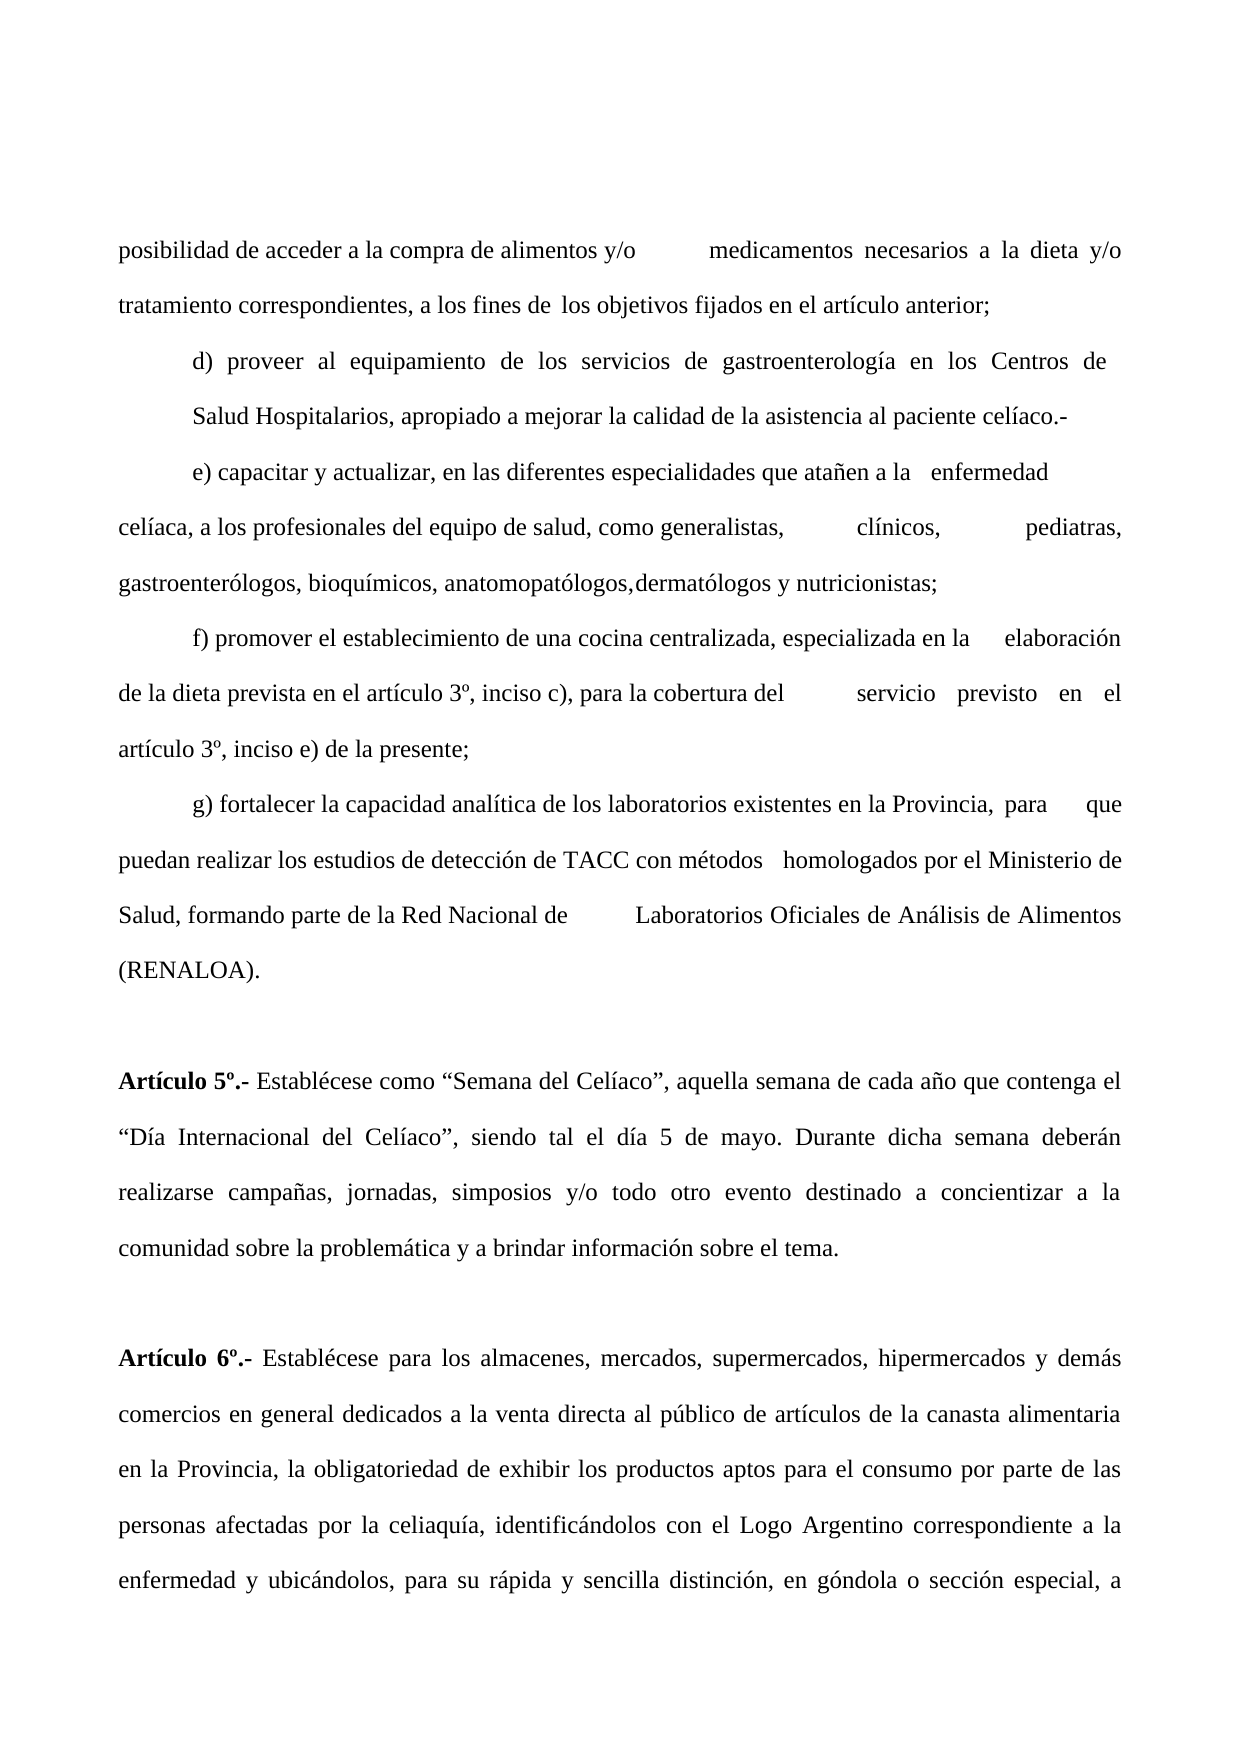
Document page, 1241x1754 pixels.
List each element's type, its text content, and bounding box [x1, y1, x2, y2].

text d) proveer al equipamiento de los servicios de gastroenterología en los Centros de Salud Hospitalarios, apropiado a mejorar la calidad de la asistencia al paciente celíaco.- [118, 347, 1122, 430]
text e) capacitar y actualizar, en las diferentes especialidades que atañen a la enfermedad celíaca, a los profesionales del equipo de salud, como generalistas, clínicos, pediatras, gastroenterólogos, bioquímicos, anatomopatólogos, dermatólogos y nutricionistas; [118, 458, 1122, 596]
text Artículo 6º.- Establécese para los almacenes, mercados, supermercados, hipermercados y demás comercios en general dedicados a la venta directa al público de artículos de la canasta alimentaria en la Provincia, la obligatoriedad de exhibir los productos aptos para el consumo por parte de las personas afectadas por la celiaquía, identificándolos con el Logo Argentino correspondiente a la enfermedad y ubicándolos, para su rápida y sencilla distinción, en góndola o sección especial, a [118, 1344, 1122, 1594]
text g) fortalecer la capacidad analítica de los laboratorios existentes en la Provincia, para que puedan realizar los estudios de detección de TACC con métodos homologados por el Ministerio de Salud, formando parte de la Red Nacional de Laboratorios Oficiales de Análisis de Alimentos (RENALOA). [118, 790, 1122, 984]
text posibilidad de acceder a la compra de alimentos y/o medicamentos necesarios a la dieta y/o tratamiento correspondientes, a los fines de los objetivos fijados en el artículo anterior; [118, 236, 1122, 319]
text Artículo 5º.- Establécese como “Semana del Celíaco”, aquella semana de cada año que contenga el “Día Internacional del Celíaco”, siendo tal el día 5 de mayo. Durante dicha semana deberán realizarse campañas, jornadas, simposios y/o todo otro evento destinado a concientizar a la comunidad sobre la problemática y a brindar información sobre el tema. [118, 1067, 1122, 1261]
text f) promover el establecimiento de una cocina centralizada, especializada en la elaboración de la dieta prevista en el artículo 3º, inciso c), para la cobertura del servicio previsto en el artículo 3º, inciso e) de la presente; [118, 624, 1122, 763]
